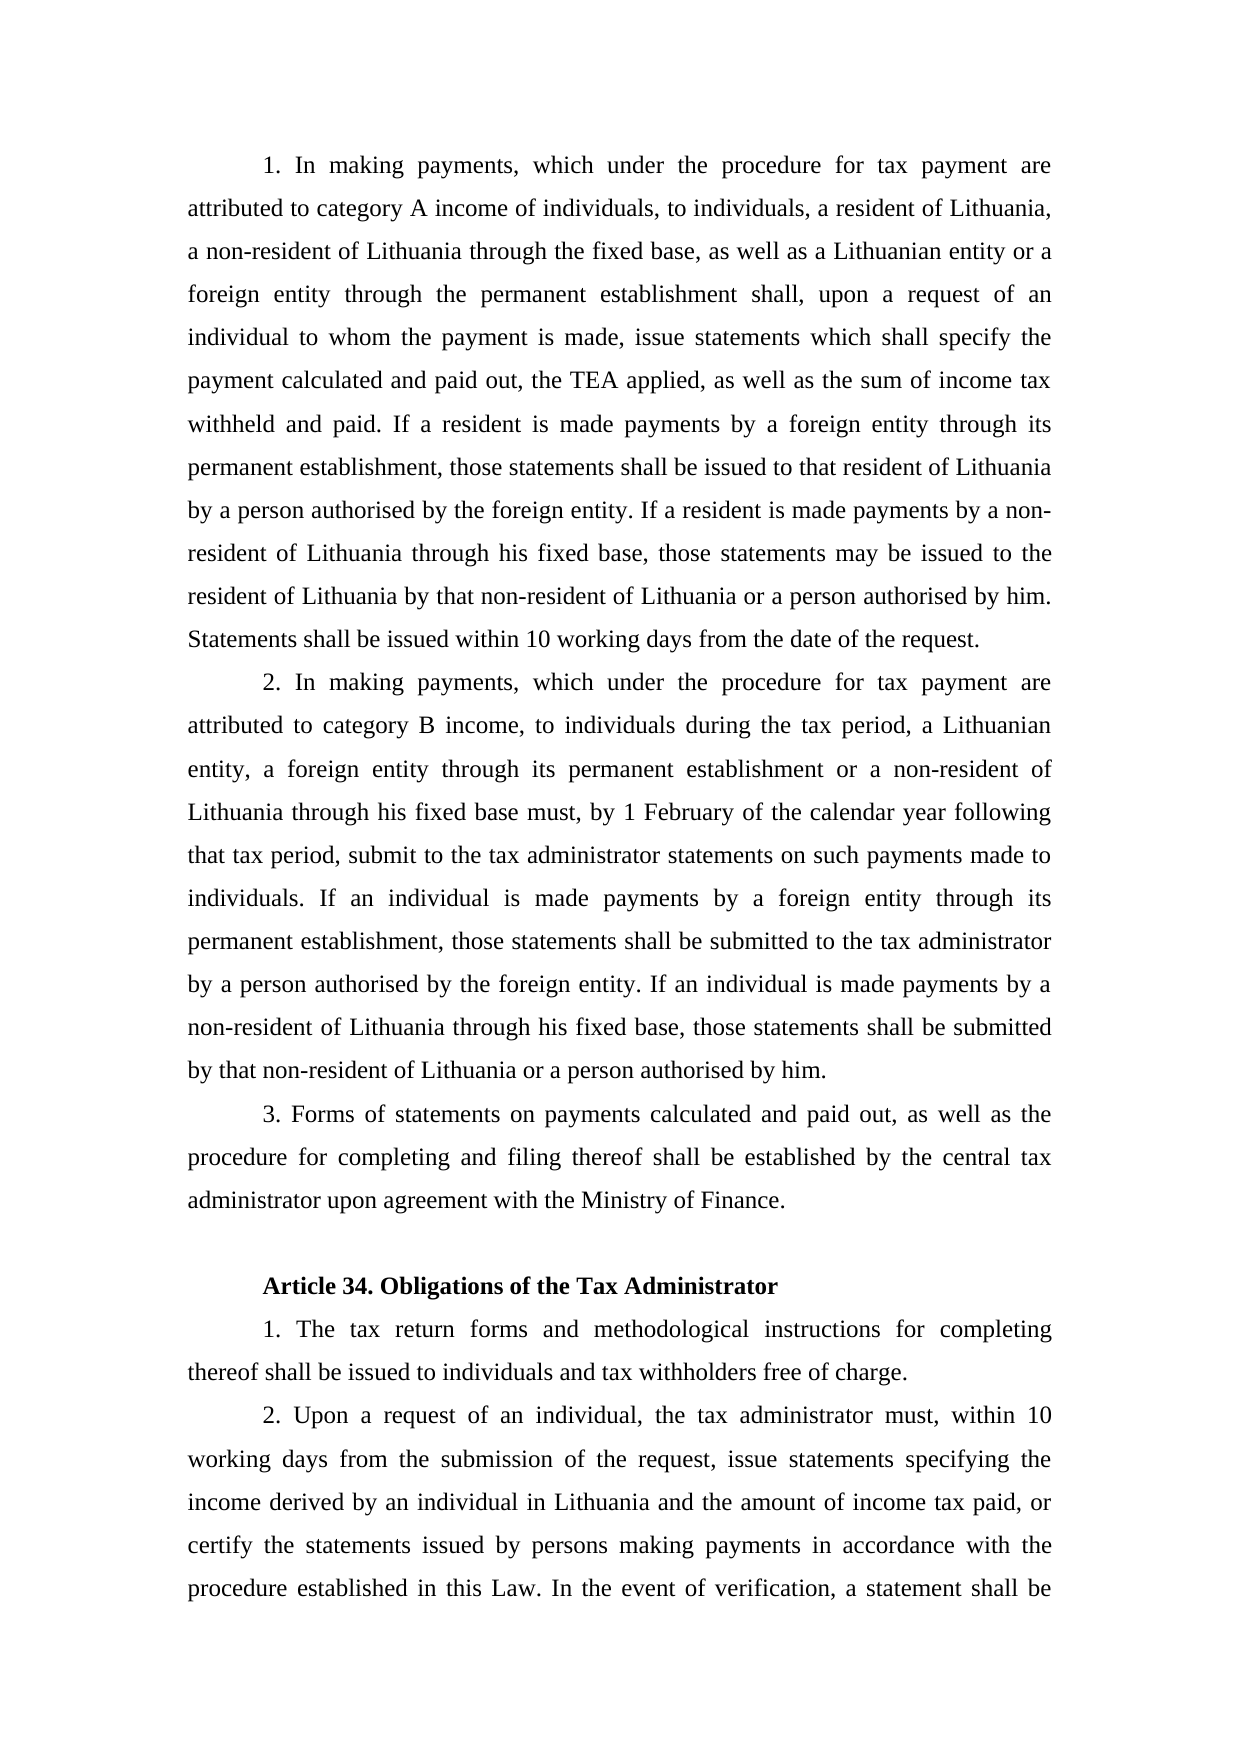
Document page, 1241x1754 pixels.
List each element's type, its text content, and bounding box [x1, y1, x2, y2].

text 1. In making payments, which under the procedure for tax payment are attributed to category A income of individuals, to individuals, a resident of Lithuania, a non-resident of Lithuania through the fixed base, as well as a Lithuanian entity or a foreign entity through the permanent establishment shall, upon a request of an individual to whom the payment is made, issue statements which shall specify the payment calculated and paid out, the TEA applied, as well as the sum of income tax withheld and paid. If a resident is made payments by a foreign entity through its permanent establishment, those statements shall be issued to that resident of Lithuania by a person authorised by the foreign entity. If a resident is made payments by a non-resident of Lithuania through his fixed base, those statements may be issued to the resident of Lithuania by that non-resident of Lithuania or a person authorised by him. Statements shall be issued within 10 working days from the date of the request. [187, 150, 1053, 653]
text 2. Upon a request of an individual, the tax administrator must, within 10 working days from the submission of the request, issue statements specifying the income derived by an individual in Lithuania and the amount of income tax paid, or certify the statements issued by persons making payments in accordance with the procedure established in this Law. In the event of verification, a statement shall be [187, 1401, 1053, 1602]
text 1. The tax return forms and methodological instructions for completing thereof shall be issued to individuals and tax withholders free of charge. [187, 1314, 1053, 1386]
text 2. In making payments, which under the procedure for tax payment are attributed to category B income, to individuals during the tax period, a Lithuanian entity, a foreign entity through its permanent establishment or a non-resident of Lithuania through his fixed base must, by 1 February of the calendar year following that tax period, submit to the tax administrator statements on such payments made to individuals. If an individual is made payments by a foreign entity through its permanent establishment, those statements shall be submitted to the tax administrator by a person authorised by the foreign entity. If an individual is made payments by a non-resident of Lithuania through his fixed base, those statements shall be submitted by that non-resident of Lithuania or a person authorised by him. [187, 667, 1053, 1084]
text Article 34. Obligations of the Tax Administrator [187, 1271, 1053, 1300]
text 3. Forms of statements on payments calculated and paid out, as well as the procedure for completing and filing thereof shall be established by the central tax administrator upon agreement with the Ministry of Finance. [187, 1099, 1053, 1214]
